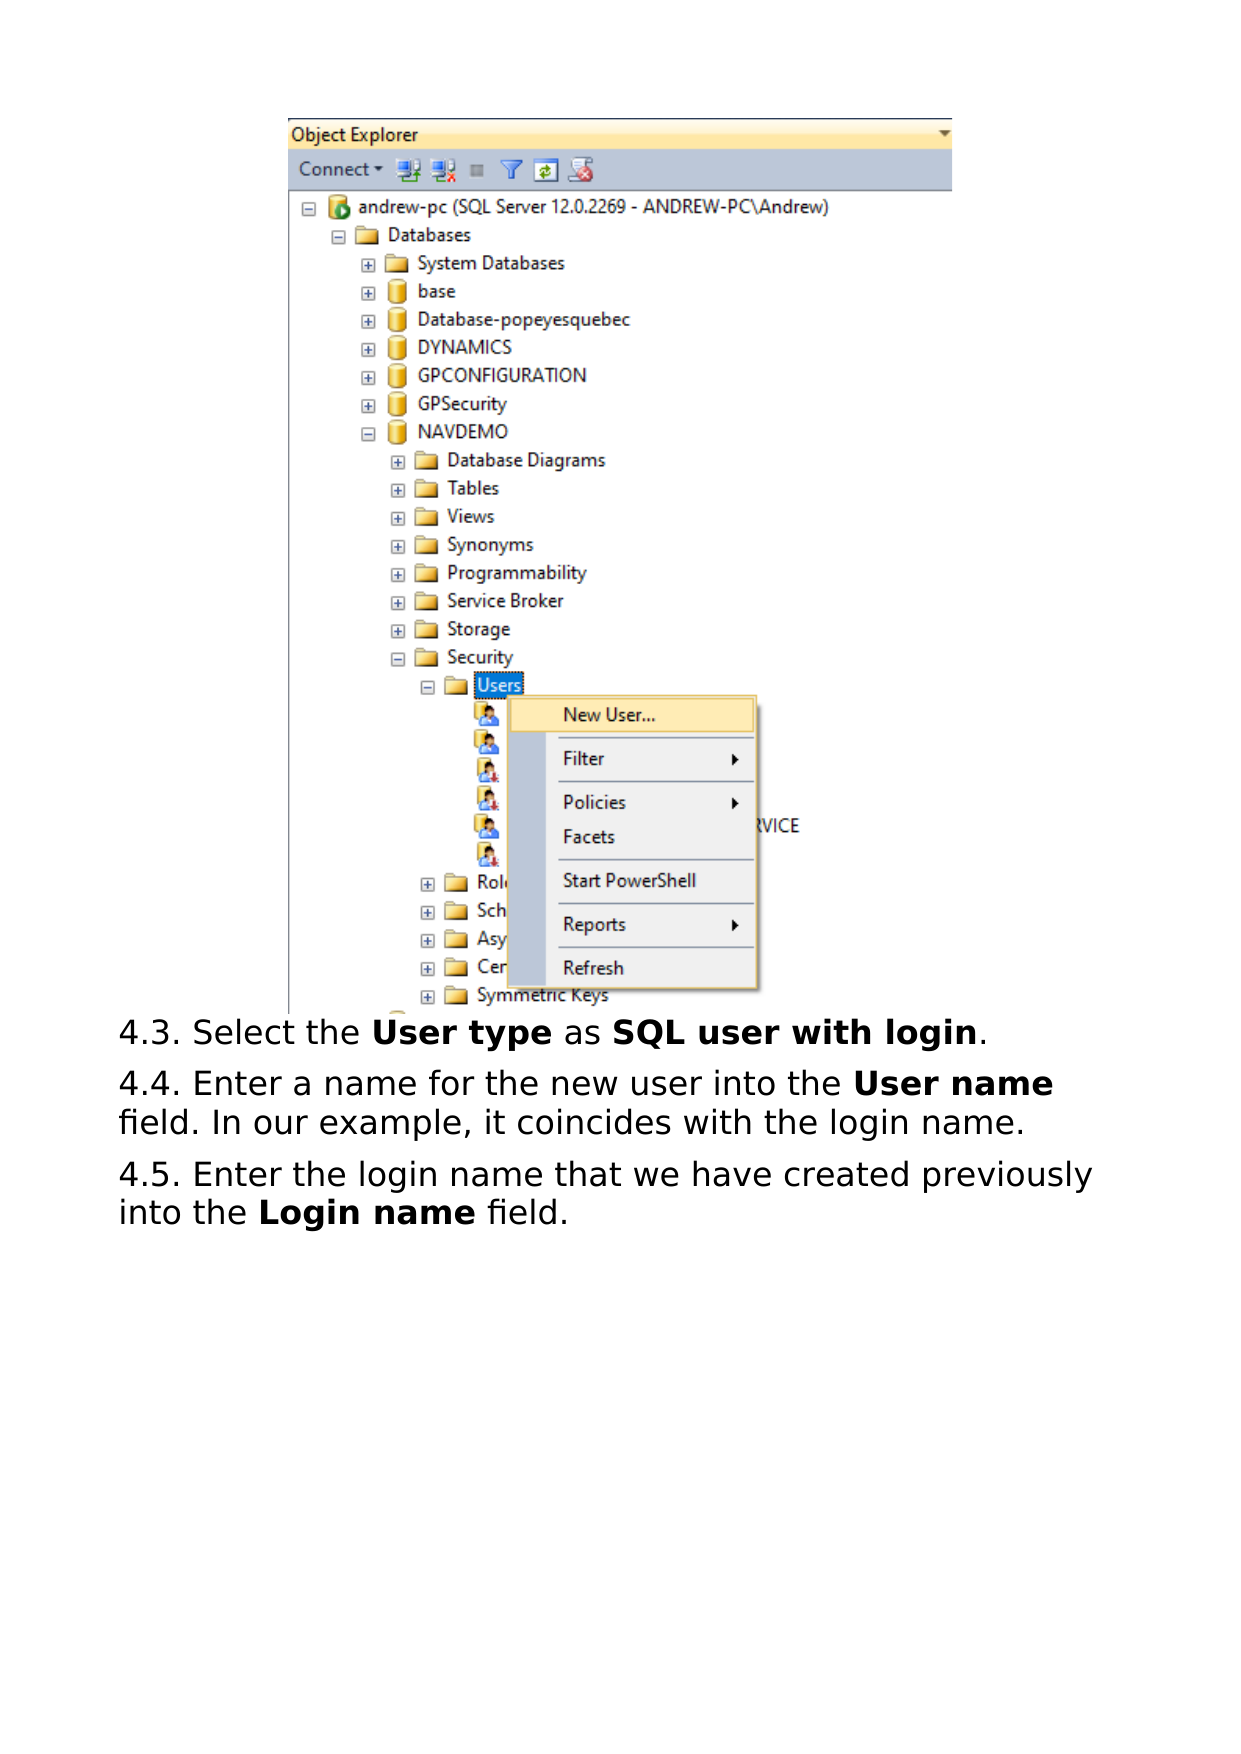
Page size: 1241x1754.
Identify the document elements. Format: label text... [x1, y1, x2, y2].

text 4.3. Select the User type as SQL user with login. [118, 857, 1122, 1052]
picture [288, 118, 953, 1014]
text 4.4. Enter a name for the new user into the User name field. In our example, it coincides with the login name. [118, 1065, 1122, 1142]
text 4.5. Enter the login name that we have created previously into the Login name field. [118, 1155, 1122, 1233]
